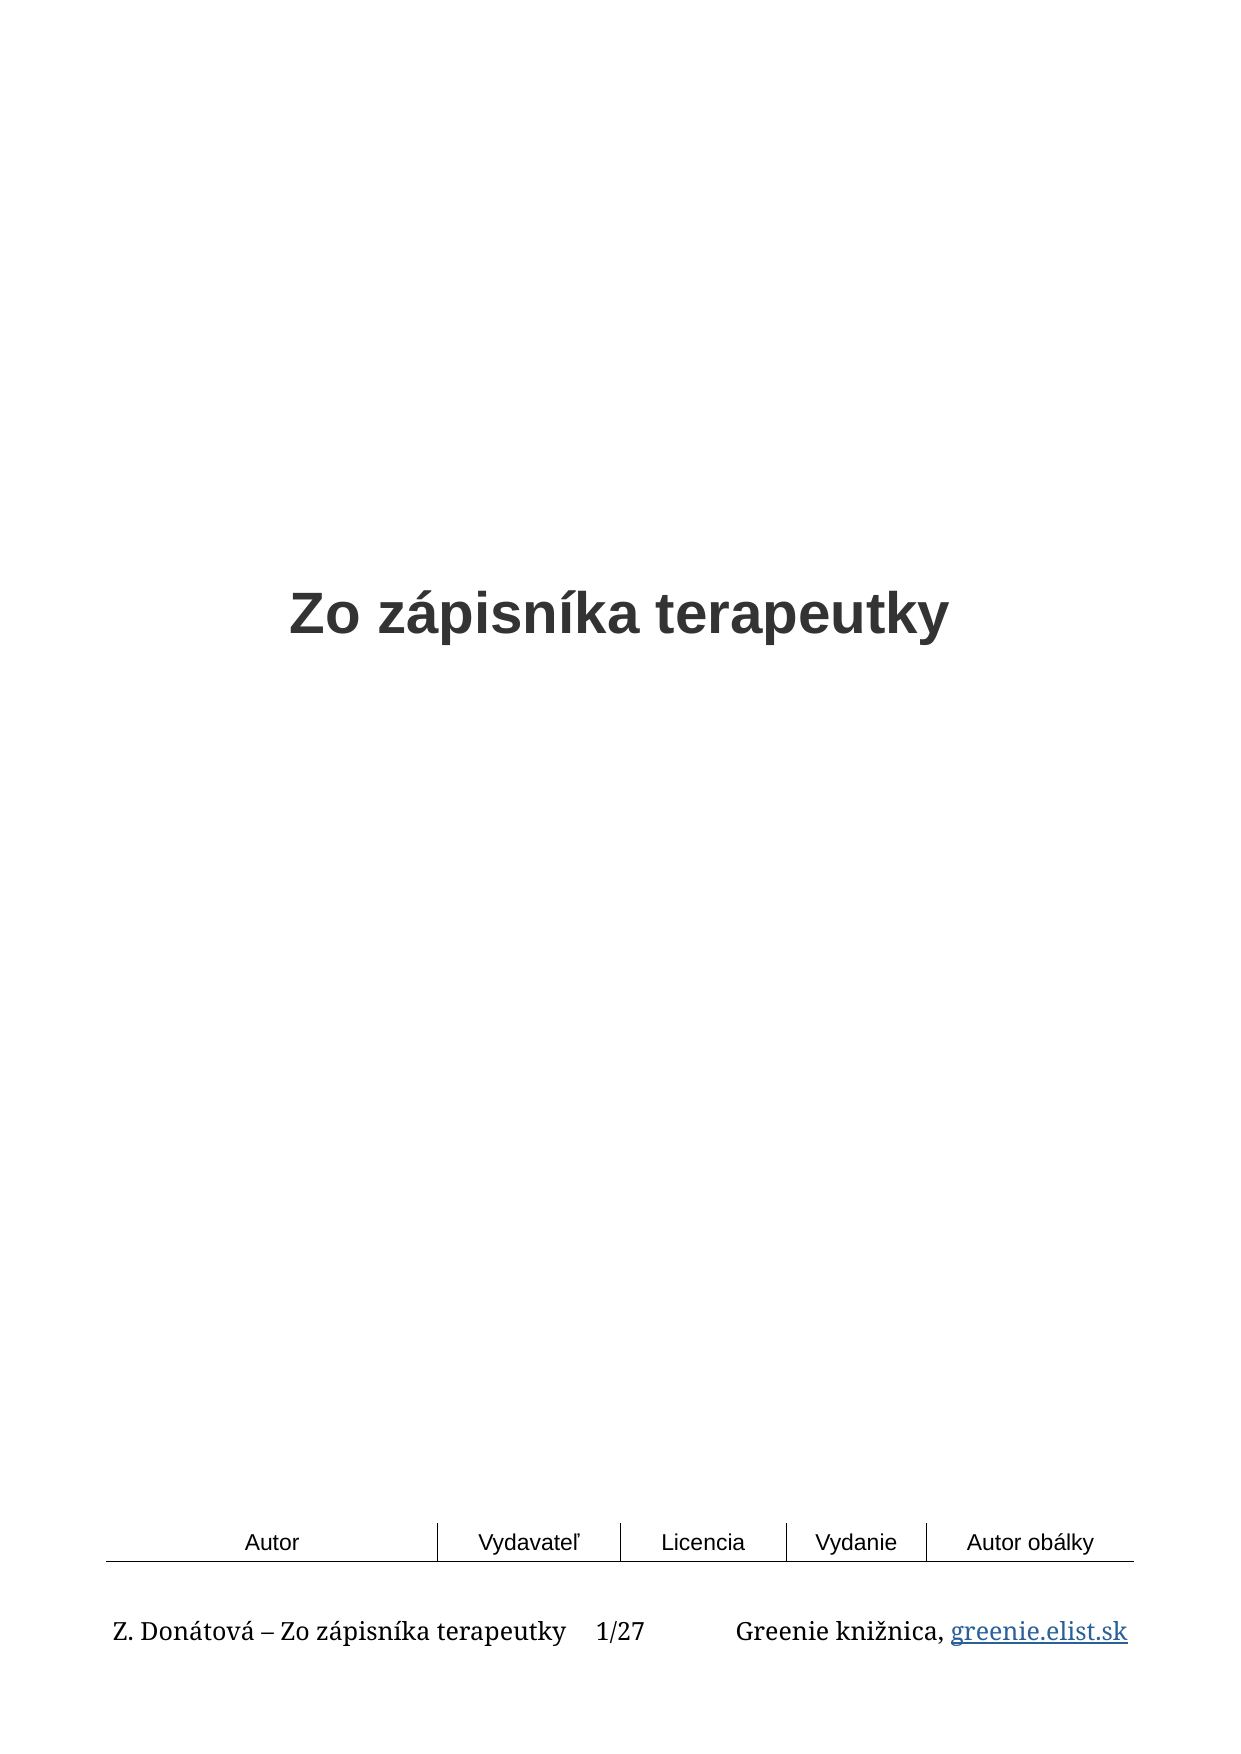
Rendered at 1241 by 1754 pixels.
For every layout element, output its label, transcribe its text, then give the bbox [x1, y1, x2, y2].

table_header Autor [106, 1523, 437, 1561]
subtitle Zo zápisníka terapeutky [106, 579, 1134, 646]
table_header Licencia [621, 1523, 786, 1561]
table_header Vydavateľ [438, 1523, 620, 1561]
table_header Vydanie [787, 1523, 926, 1561]
table_header Autor obálky [927, 1523, 1134, 1561]
